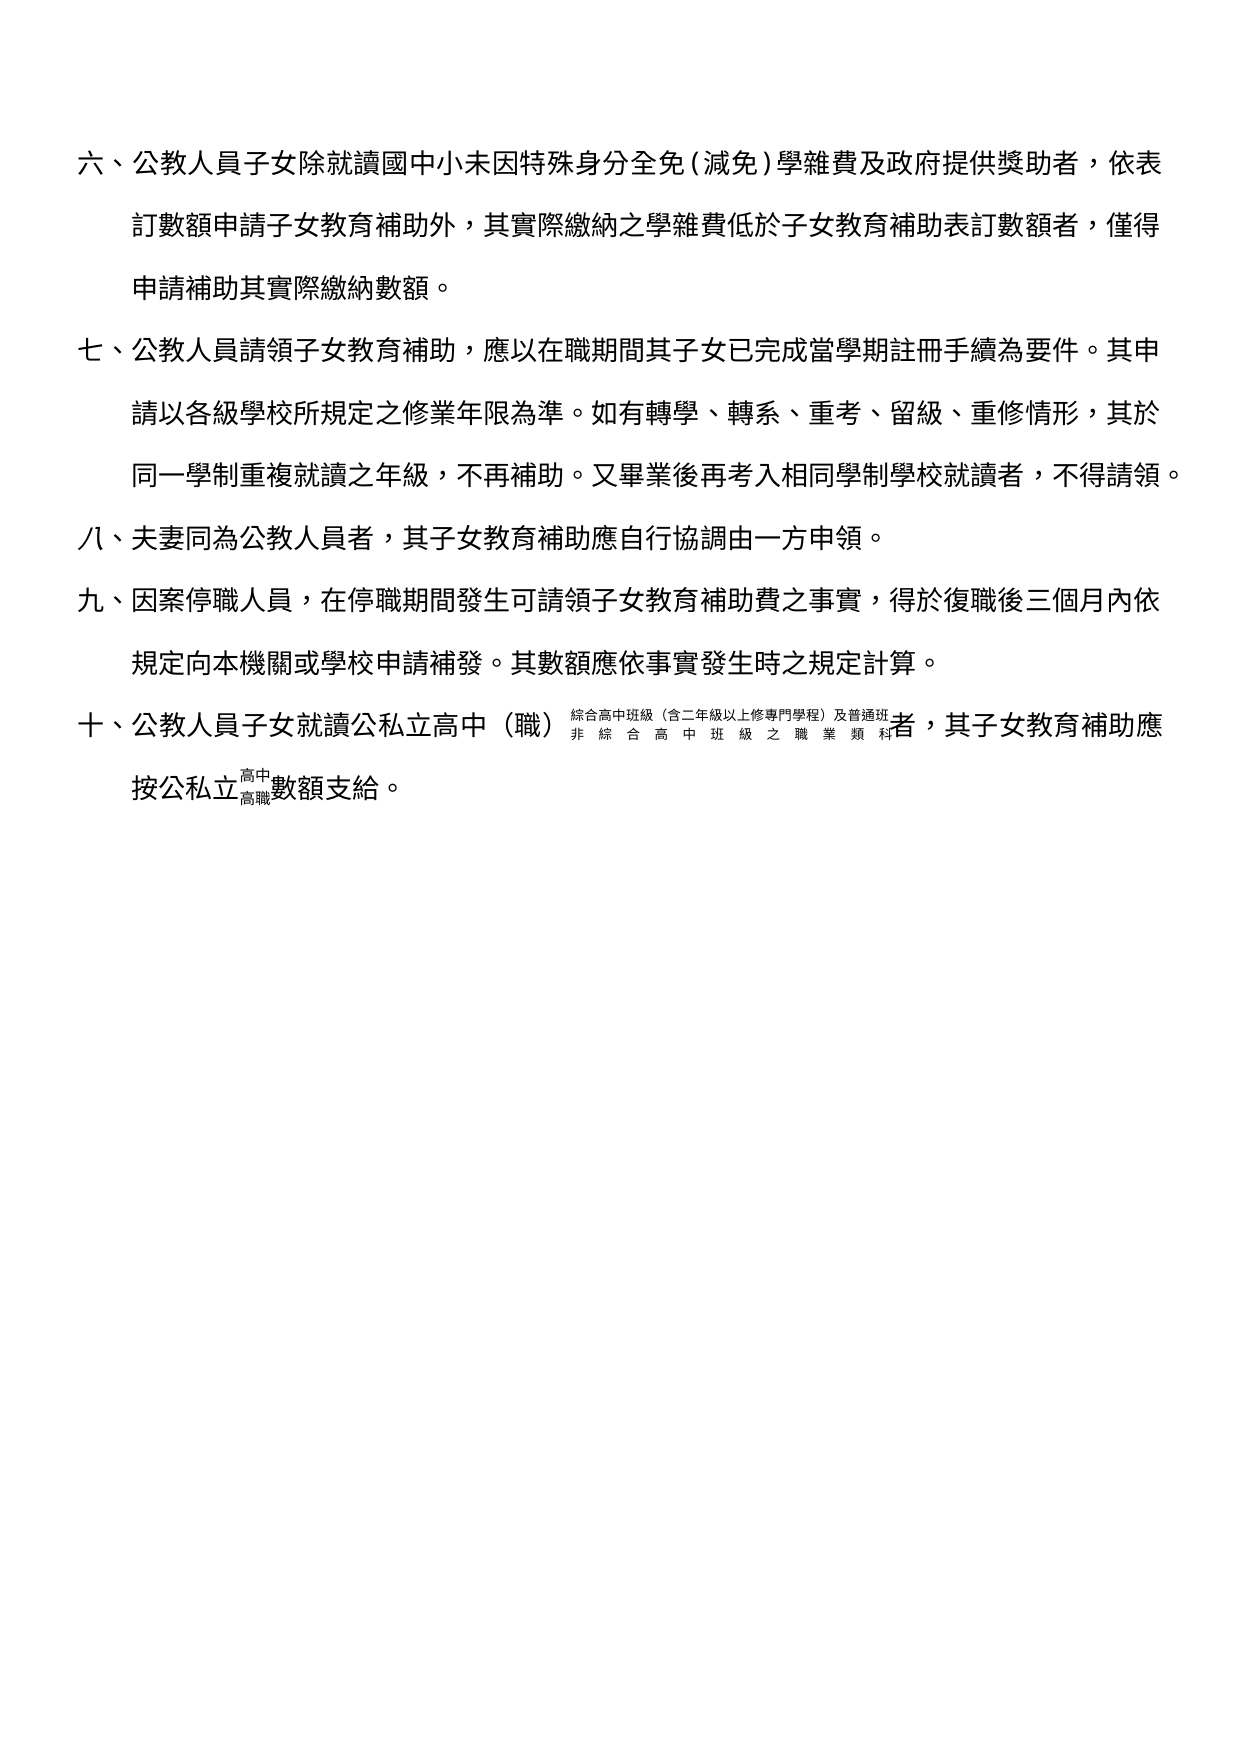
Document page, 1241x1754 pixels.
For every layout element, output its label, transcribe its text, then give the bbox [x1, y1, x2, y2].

text 八、夫妻同為公教人員者，其子女教育補助應自行協調由一方申領。 [77, 494, 1163, 557]
text 九、因案停職人員，在停職期間發生可請領子女教育補助費之事實，得於復職後三個月內依規定向本機關或學校申請補發。其數額應依事實發生時之規定計算。 [77, 557, 1163, 682]
text 六、公教人員子女除就讀國中小未因特殊身分全免(減免)學雜費及政府提供獎助者，依表訂數額申請子女教育補助外，其實際繳納之學雜費低於子女教育補助表訂數額者，僅得申請補助其實際繳納數額。 [77, 119, 1163, 307]
text 十、公教人員子女就讀公私立高中（職）綜合高中班級（含二年級以上修專門學程）及普通班非 綜 合 高 中 班 級 之 職 業 類 科者，其子女教育補助應按公私立高中高職數額支給。 [77, 682, 1163, 807]
text 七、公教人員請領子女教育補助，應以在職期間其子女已完成當學期註冊手續為要件。其申請以各級學校所規定之修業年限為準。如有轉學、轉系、重考、留級、重修情形，其於同一學制重複就讀之年級，不再補助。又畢業後再考入相同學制學校就讀者，不得請領。 [77, 307, 1163, 494]
